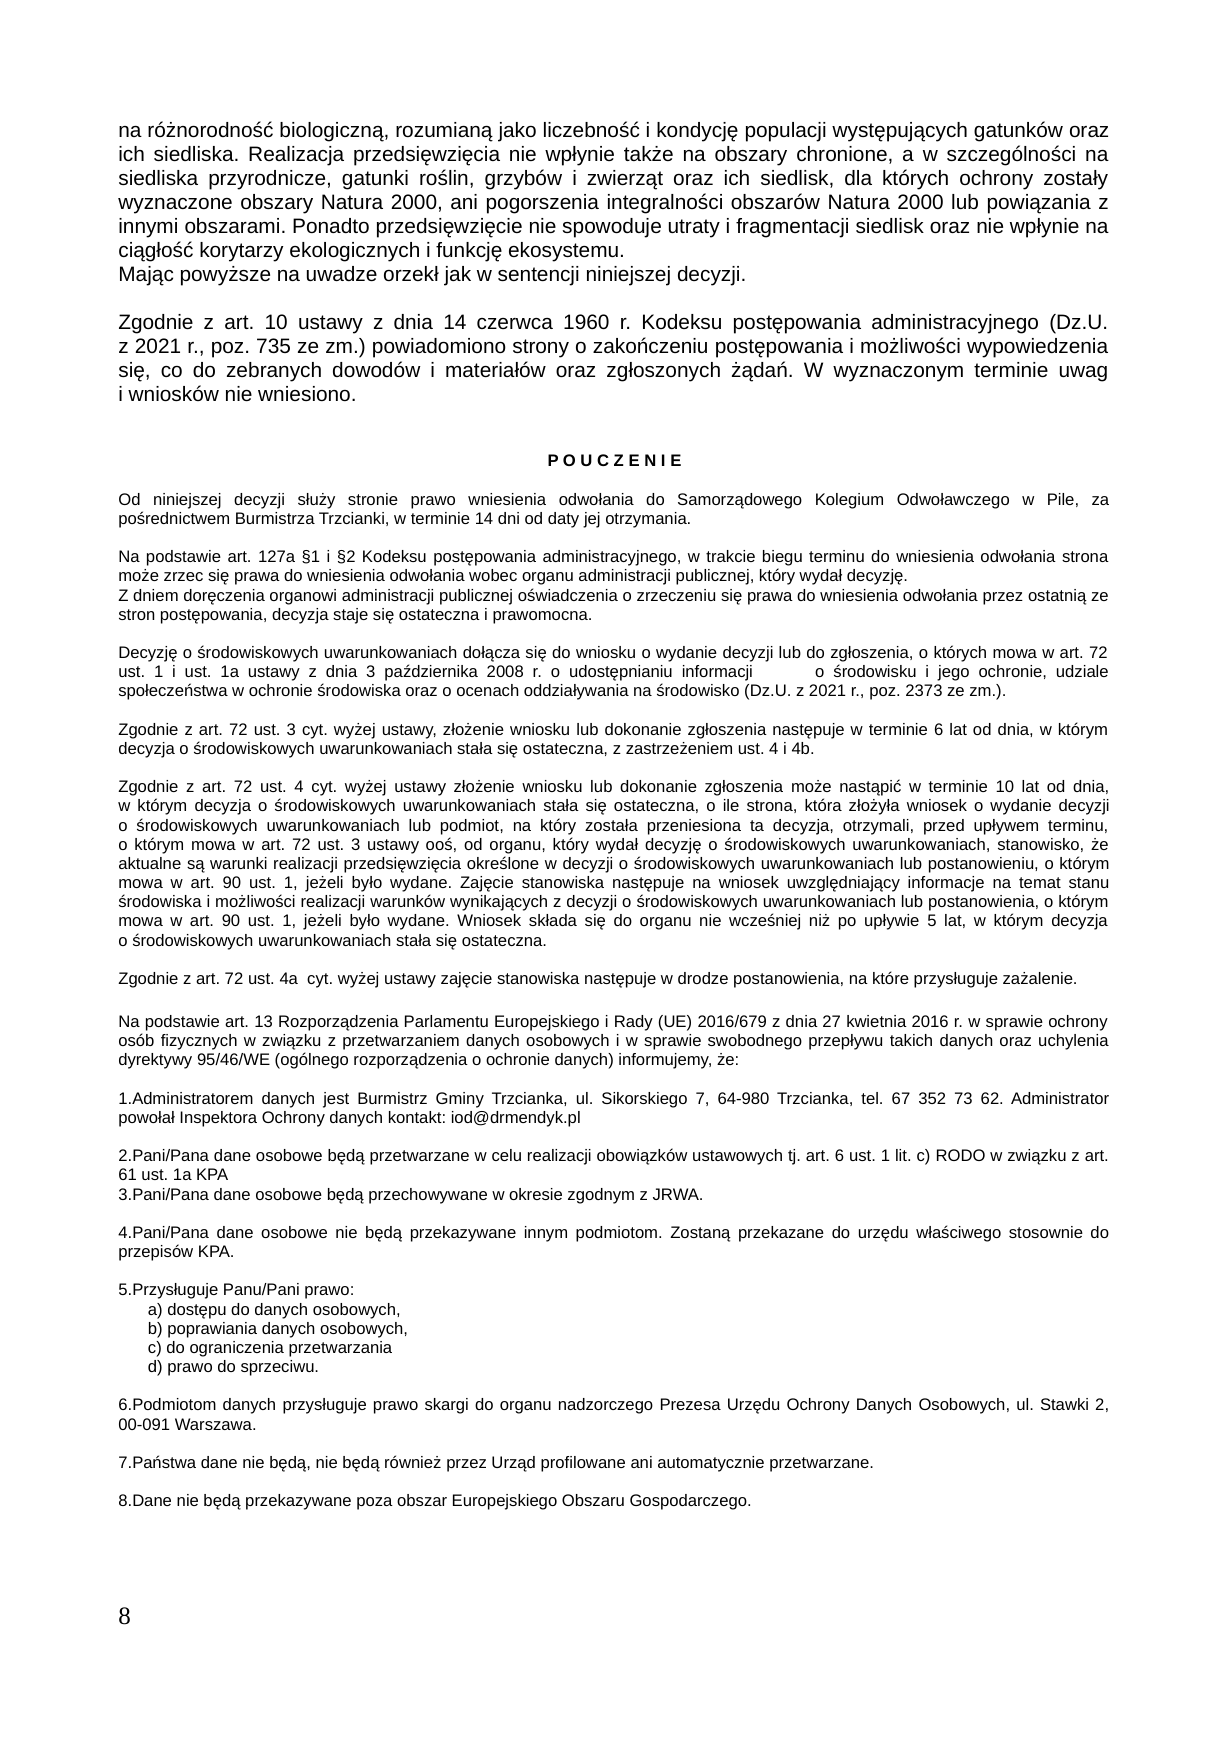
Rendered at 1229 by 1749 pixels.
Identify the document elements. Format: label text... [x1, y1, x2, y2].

text Na podstawie art. 127a §1 i §2 Kodeksu postępowania administracyjnego, w trakcie biegu terminu do wniesienia odwołania strona może zrzec się prawa do wniesienia odwołania wobec organu administracji publicznej, który wydał decyzję. [118, 547, 1110, 585]
text Zgodnie z art. 72 ust. 4a cyt. wyżej ustawy zajęcie stanowiska następuje w drodze postanowienia, na które przysługuje zażalenie. [118, 969, 1110, 988]
text Od niniejszej decyzji służy stronie prawo wniesienia odwołania do Samorządowego Kolegium Odwoławczego w Pile, za pośrednictwem Burmistrza Trzcianki, w terminie 14 dni od daty jej otrzymania. [118, 489, 1110, 528]
text d) prawo do sprzeciwu. [148, 1357, 1110, 1376]
text Z dniem doręczenia organowi administracji publicznej oświadczenia o zrzeczeniu się prawa do wniesienia odwołania przez ostatnią ze stron postępowania, decyzja staje się ostateczna i prawomocna. [118, 585, 1110, 624]
text Decyzję o środowiskowych uwarunkowaniach dołącza się do wniosku o wydanie decyzji lub do zgłoszenia, o których mowa w art. 72 ust. 1 i ust. 1a ustawy z dnia 3 października 2008 r. o udostępnianiu informacji o środowisku i jego ochronie, udziale społeczeństwa w ochronie środowiska oraz o ocenach oddziaływania na środowisko (Dz.U. z 2021 r., poz. 2373 ze zm.). [118, 643, 1110, 700]
text 2.Pani/Pana dane osobowe będą przetwarzane w celu realizacji obowiązków ustawowych tj. art. 6 ust. 1 lit. c) RODO w związku z art. 61 ust. 1a KPA [118, 1146, 1110, 1184]
text 6.Podmiotom danych przysługuje prawo skargi do organu nadzorczego Prezesa Urzędu Ochrony Danych Osobowych, ul. Stawki 2, 00-091 Warszawa. [118, 1395, 1110, 1433]
text 7.Państwa dane nie będą, nie będą również przez Urząd profilowane ani automatycznie przetwarzane. [118, 1453, 1110, 1472]
text Zgodnie z art. 72 ust. 4 cyt. wyżej ustawy złożenie wniosku lub dokonanie zgłoszenia może nastąpić w terminie 10 lat od dnia, w którym decyzja o środowiskowych uwarunkowaniach stała się ostateczna, o ile strona, która złożyła wniosek o wydanie decyzji o środowiskowych uwarunkowaniach lub podmiot, na który została przeniesiona ta decyzja, otrzymali, przed upływem terminu, o którym mowa w art. 72 ust. 3 ustawy ooś, od organu, który wydał decyzję o środowiskowych uwarunkowaniach, stanowisko, że aktualne są warunki realizacji przedsięwzięcia określone w decyzji o środowiskowych uwarunkowaniach lub postanowieniu, o którym mowa w art. 90 ust. 1, jeżeli było wydane. Zajęcie stanowiska następuje na wniosek uwzględniający informacje na temat stanu środowiska i możliwości realizacji warunków wynikających z decyzji o środowiskowych uwarunkowaniach lub postanowienia, o którym mowa w art. 90 ust. 1, jeżeli było wydane. Wniosek składa się do organu nie wcześniej niż po upływie 5 lat, w którym decyzja o środowiskowych uwarunkowaniach stała się ostateczna. [118, 777, 1110, 949]
text na różnorodność biologiczną, rozumianą jako liczebność i kondycję populacji występujących gatunków oraz ich siedliska. Realizacja przedsięwzięcia nie wpłynie także na obszary chronione, a w szczególności na siedliska przyrodnicze, gatunki roślin, grzybów i zwierząt oraz ich siedlisk, dla których ochrony zostały wyznaczone obszary Natura 2000, ani pogorszenia integralności obszarów Natura 2000 lub powiązania z innymi obszarami. Ponadto przedsięwzięcie nie spowoduje utraty i fragmentacji siedlisk oraz nie wpłynie na ciągłość korytarzy ekologicznych i funkcję ekosystemu. [118, 118, 1110, 262]
text 8.Dane nie będą przekazywane poza obszar Europejskiego Obszaru Gospodarczego. [118, 1491, 1110, 1510]
text b) poprawiania danych osobowych, [148, 1318, 1110, 1338]
text 3.Pani/Pana dane osobowe będą przechowywane w okresie zgodnym z JRWA. [118, 1184, 1110, 1203]
text a) dostępu do danych osobowych, [148, 1299, 1110, 1318]
text Zgodnie z art. 72 ust. 3 cyt. wyżej ustawy, złożenie wniosku lub dokonanie zgłoszenia następuje w terminie 6 lat od dnia, w którym decyzja o środowiskowych uwarunkowaniach stała się ostateczna, z zastrzeżeniem ust. 4 i 4b. [118, 719, 1110, 758]
text Mając powyższe na uwadze orzekł jak w sentencji niniejszej decyzji. [118, 262, 1110, 286]
text c) do ograniczenia przetwarzania [148, 1338, 1110, 1357]
text 1.Administratorem danych jest Burmistrz Gminy Trzcianka, ul. Sikorskiego 7, 64-980 Trzcianka, tel. 67 352 73 62. Administrator powołał Inspektora Ochrony danych kontakt: iod@drmendyk.pl [118, 1088, 1110, 1127]
text P O U C Z E N I E [118, 451, 1110, 470]
text 4.Pani/Pana dane osobowe nie będą przekazywane innym podmiotom. Zostaną przekazane do urzędu właściwego stosownie do przepisów KPA. [118, 1223, 1110, 1261]
text 5.Przysługuje Panu/Pani prawo: [118, 1280, 1110, 1299]
text Zgodnie z art. 10 ustawy z dnia 14 czerwca 1960 r. Kodeksu postępowania administracyjnego (Dz.U. z 2021 r., poz. 735 ze zm.) powiadomiono strony o zakończeniu postępowania i możliwości wypowiedzenia się, co do zebranych dowodów i materiałów oraz zgłoszonych żądań. W wyznaczonym terminie uwag i wniosków nie wniesiono. [118, 310, 1110, 406]
text Na podstawie art. 13 Rozporządzenia Parlamentu Europejskiego i Rady (UE) 2016/679 z dnia 27 kwietnia 2016 r. w sprawie ochrony osób fizycznych w związku z przetwarzaniem danych osobowych i w sprawie swobodnego przepływu takich danych oraz uchylenia dyrektywy 95/46/WE (ogólnego rozporządzenia o ochronie danych) informujemy, że: [118, 1012, 1110, 1069]
